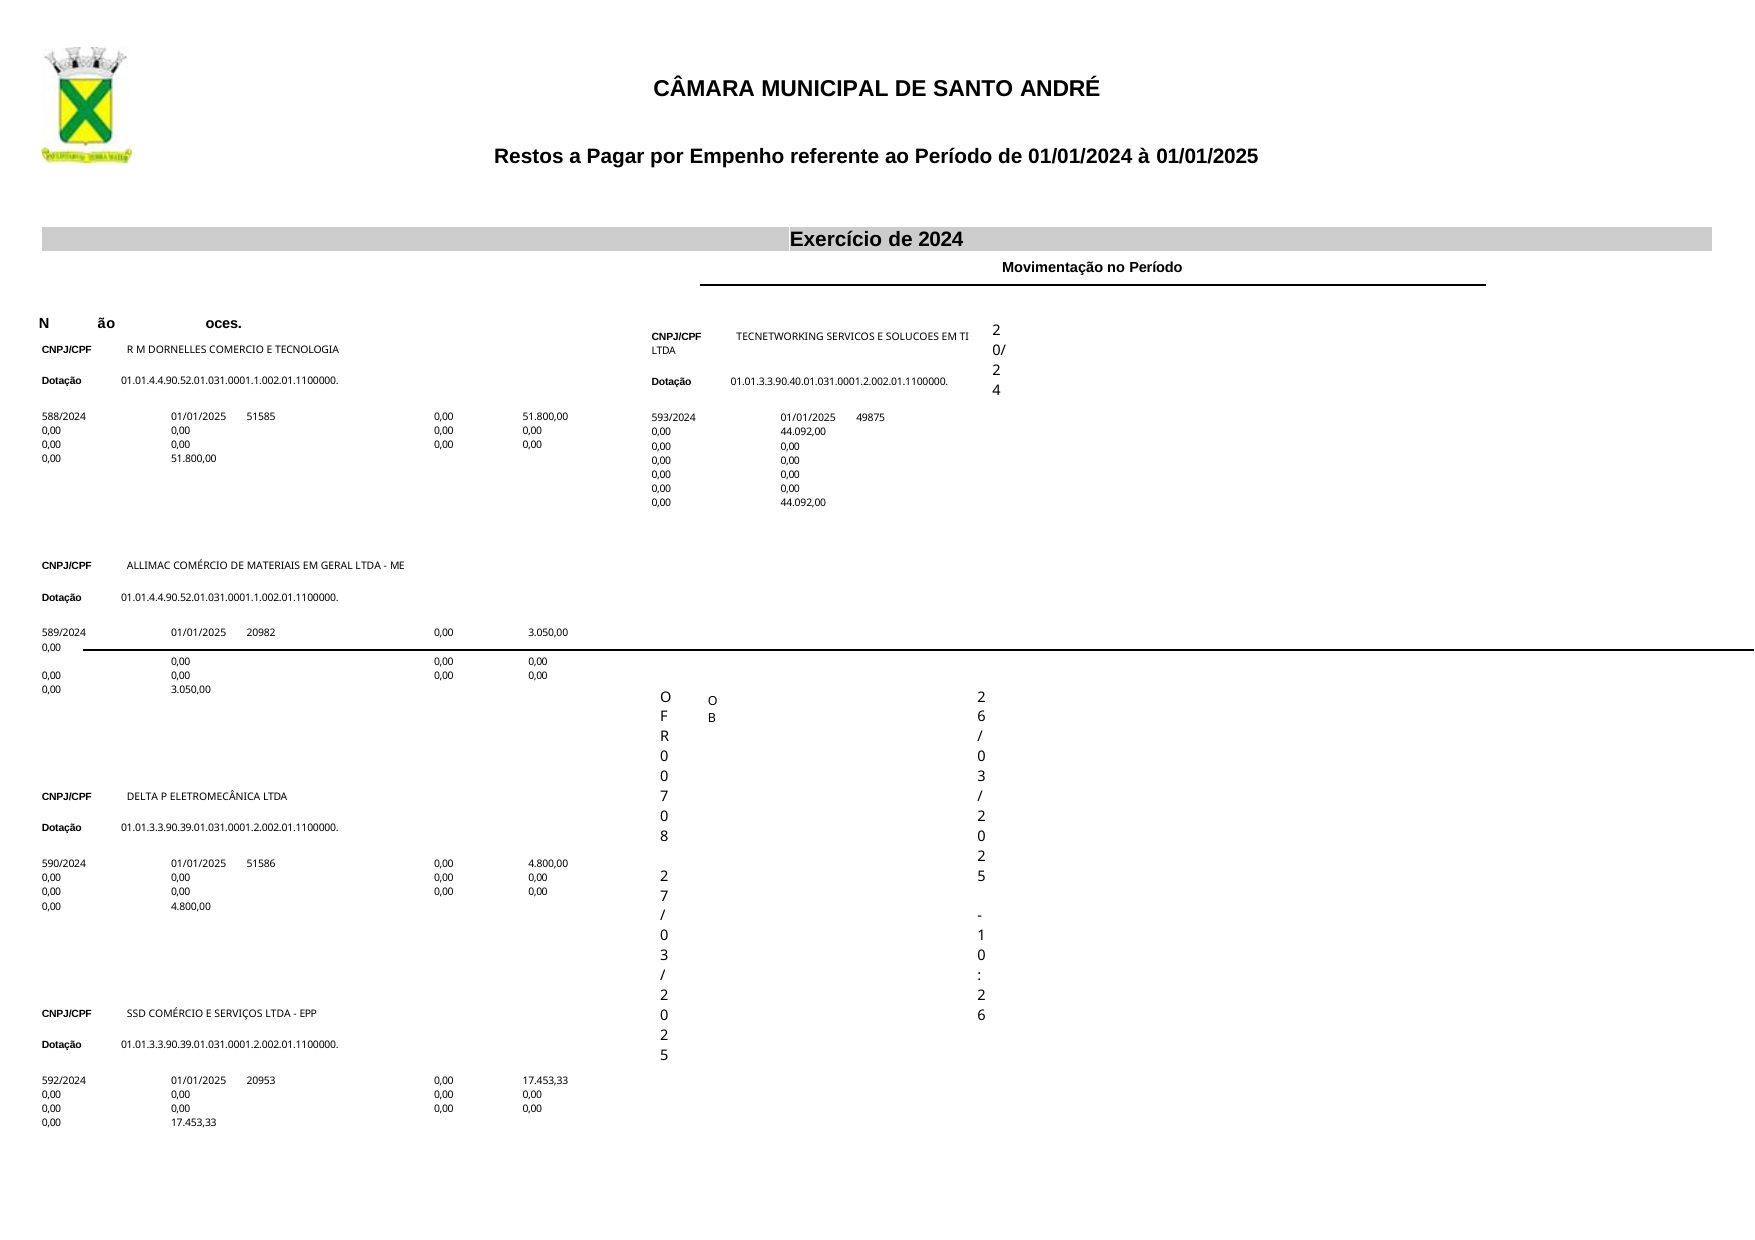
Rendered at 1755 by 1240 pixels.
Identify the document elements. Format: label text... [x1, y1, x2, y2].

text CNPJ/CPF R M DORNELLES COMERCIO E TECNOLOGIA [42, 342, 635, 356]
text Dotação 01.01.3.3.90.40.01.031.0001.2.002.01.1100000. [651, 375, 979, 389]
text 592/2024 01/01/2025 20953 0,00 17.453,33 0,00 0,00 0,00 0,00 0,00 0,00 0,00 0,00 0,00 17.453,33 [42, 1073, 635, 1129]
text 588/2024 01/01/2025 51585 0,00 51.800,00 0,00 0,00 0,00 0,00 0,00 0,00 0,00 0,00 0,00 51.800,00 [42, 409, 635, 466]
text 590/2024 01/01/2025 51586 0,00 4.800,00 0,00 0,00 0,00 0,00 0,00 0,00 0,00 0,00 0,00 4.800,00 [42, 856, 635, 913]
text 20/ 24 [992, 320, 1006, 399]
subtitle CNPJ/CPF ALLIMAC COMÉRCIO DE MATERIAIS EM GERAL LTDA - ME [42, 558, 635, 573]
text Dotação 01.01.3.3.90.39.01.031.0001.2.002.01.1100000. [42, 1037, 635, 1051]
text 589/2024 01/01/2025 20982 0,00 3.050,00 0,00 0,00 0,00 0,00 0,00 0,00 0,00 0,00 0,00 3.050,00 [42, 626, 635, 696]
text Dotação 01.01.3.3.90.39.01.031.0001.2.002.01.1100000. [42, 821, 635, 835]
text CNPJ/CPF DELTA P ELETROMECÂNICA LTDA [42, 789, 635, 803]
text CNPJ/CPF SSD COMÉRCIO E SERVIÇOS LTDA - EPP [42, 1006, 635, 1020]
text 593/2024 01/01/2025 49875 0,00 44.092,00 0,00 0,00 0,00 0,00 0,00 0,00 0,00 0,00 0,00 44.092,00 [651, 410, 979, 509]
text Versão 26/03/2025 - 10:26 [977, 686, 981, 1024]
text Não Proces. [205, 315, 267, 332]
subtitle CNPJ/CPF TECNETWORKING SERVICOS E SOLUCOES EM TI LTDA [651, 329, 979, 357]
text Dotação 01.01.4.4.90.52.01.031.0001.1.002.01.1100000. [42, 373, 635, 388]
text Dotação 01.01.4.4.90.52.01.031.0001.1.002.01.1100000. [42, 590, 635, 604]
text OFR00708 27/03/2025 [660, 686, 664, 1064]
